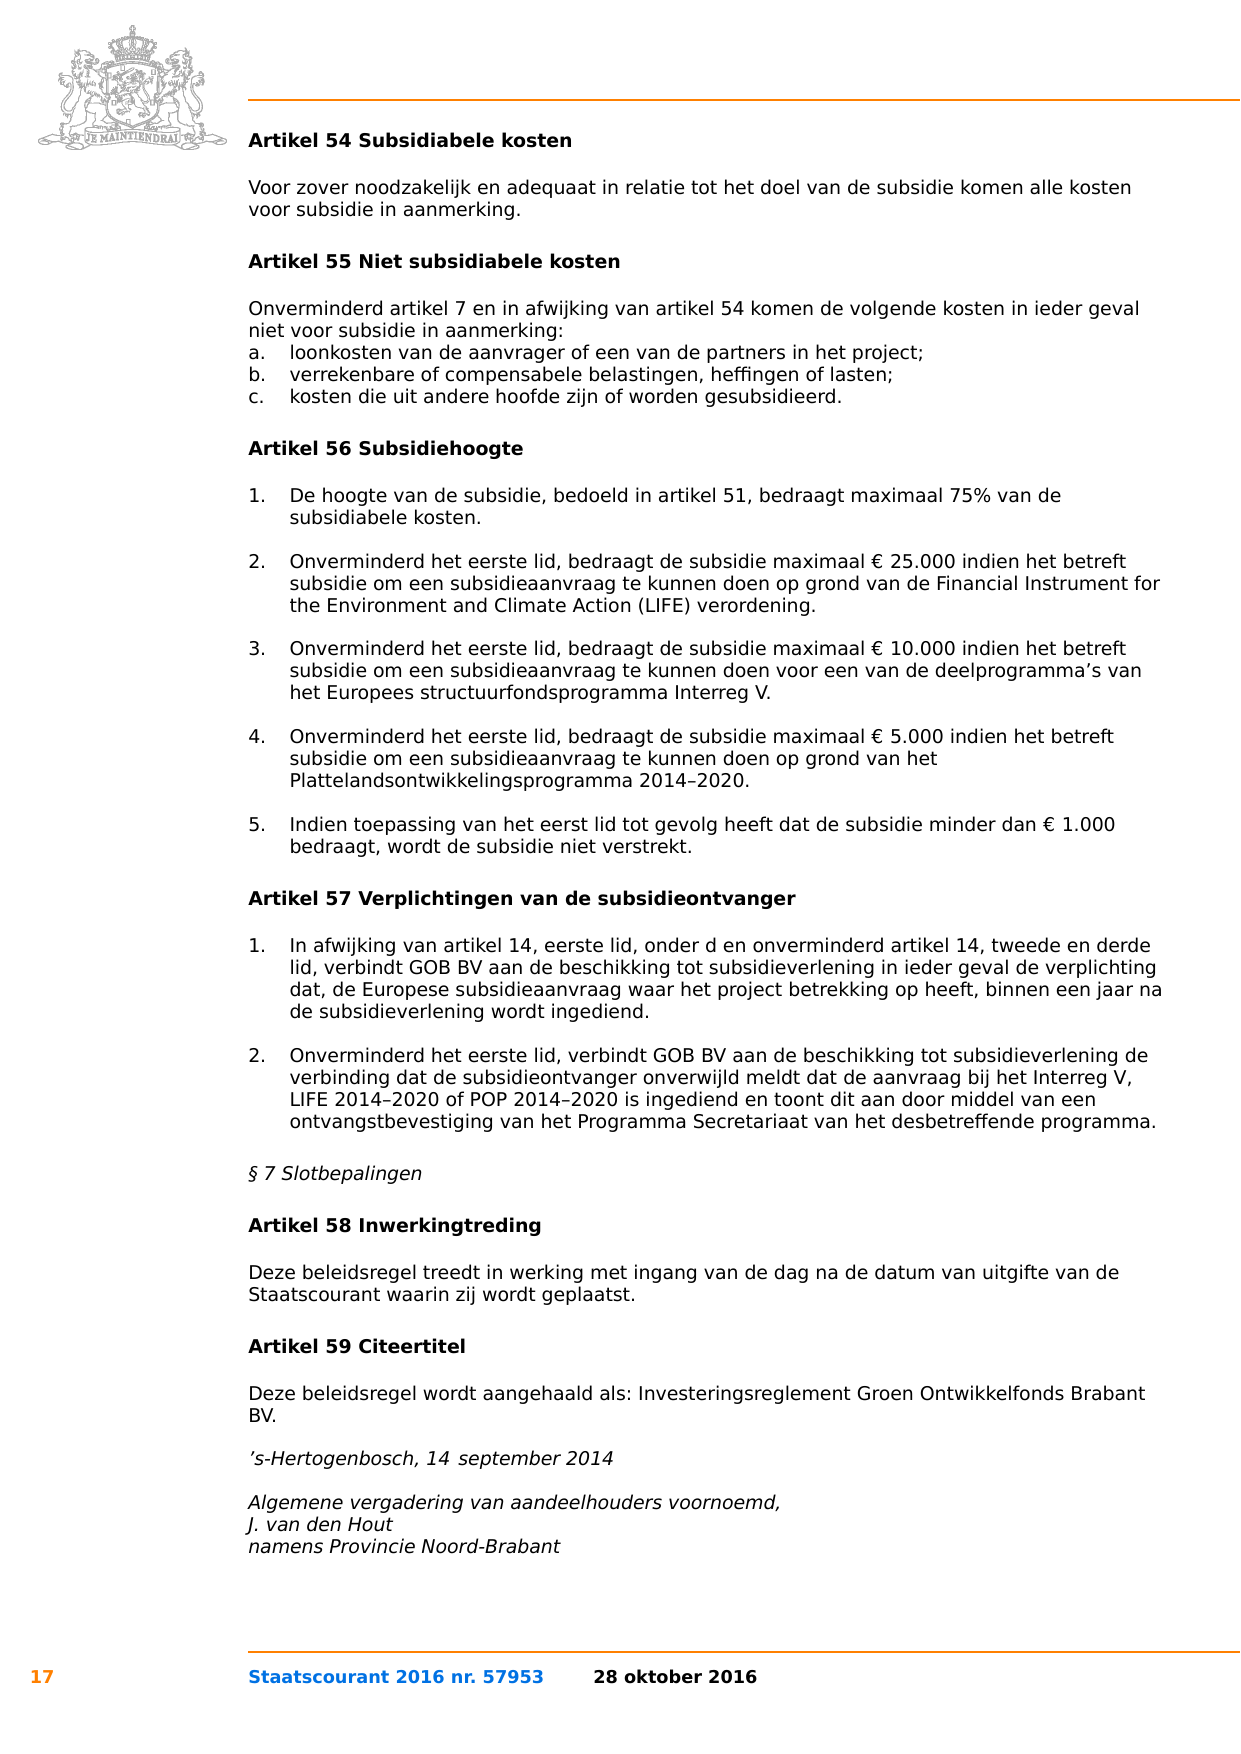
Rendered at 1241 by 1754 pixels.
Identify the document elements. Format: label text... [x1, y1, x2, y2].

subtitle Artikel 55 Niet subsidiabele kosten [248, 251, 1163, 273]
text Algemene vergadering van aandeelhouders voornoemd, J. van den Hout namens Provincie Noord-Brabant [248, 1492, 1163, 1580]
subtitle § 7 Slotbepalingen [248, 1163, 1163, 1184]
text b. verrekenbare of compensabele belastingen, heffingen of lasten; [248, 364, 1163, 386]
text c. kosten die uit andere hoofde zijn of worden gesubsidieerd. [248, 386, 1163, 408]
text 4. Onverminderd het eerste lid, bedraagt de subsidie maximaal € 5.000 indien het betreft subsidie om een subsidieaanvraag te kunnen doen op grond van het Plattelandsontwikkelingsprogramma 2014–2020. [248, 726, 1163, 792]
picture [38, 25, 227, 150]
text Voor zover noodzakelijk en adequaat in relatie tot het doel van de subsidie komen alle kosten voor subsidie in aanmerking. [248, 177, 1163, 221]
text a. loonkosten van de aanvrager of een van de partners in het project; [248, 342, 1163, 364]
text Deze beleidsregel treedt in werking met ingang van de dag na de datum van uitgifte van de Staatscourant waarin zij wordt geplaatst. [248, 1262, 1163, 1306]
text 3. Onverminderd het eerste lid, bedraagt de subsidie maximaal € 10.000 indien het betreft subsidie om een subsidieaanvraag te kunnen doen voor een van de deelprogramma’s van het Europees structuurfondsprogramma Interreg V. [248, 638, 1163, 704]
text 2. Onverminderd het eerste lid, verbindt GOB BV aan de beschikking tot subsidieverlening de verbinding dat de subsidieontvanger onverwijld meldt dat de aanvraag bij het Interreg V, LIFE 2014–2020 of POP 2014–2020 is ingediend en toont dit aan door middel van een ontvangstbevestiging van het Programma Secretariaat van het desbetreffende programma. [248, 1045, 1163, 1133]
text Onverminderd artikel 7 en in afwijking van artikel 54 komen de volgende kosten in ieder geval niet voor subsidie in aanmerking: [248, 298, 1163, 342]
subtitle Artikel 59 Citeertitel [248, 1336, 1163, 1357]
subtitle Artikel 56 Subsidiehoogte [248, 438, 1163, 460]
text Deze beleidsregel wordt aangehaald als: Investeringsreglement Groen Ontwikkelfonds Brabant BV. [248, 1382, 1163, 1426]
text 2. Onverminderd het eerste lid, bedraagt de subsidie maximaal € 25.000 indien het betreft subsidie om een subsidieaanvraag te kunnen doen op grond van de Financial Instrument for the Environment and Climate Action (LIFE) verordening. [248, 551, 1163, 616]
subtitle Artikel 58 Inwerkingtreding [248, 1214, 1163, 1237]
subtitle Artikel 57 Verplichtingen van de subsidieontvanger [248, 888, 1163, 910]
text 5. Indien toepassing van het eerst lid tot gevolg heeft dat de subsidie minder dan € 1.000 bedraagt, wordt de subsidie niet verstrekt. [248, 814, 1163, 858]
text 1. In afwijking van artikel 14, eerste lid, onder d en onverminderd artikel 14, tweede en derde lid, verbindt GOB BV aan de beschikking tot subsidieverlening in ieder geval de verplichting dat, de Europese subsidieaanvraag waar het project betrekking op heeft, binnen een jaar na de subsidieverlening wordt ingediend. [248, 935, 1163, 1023]
subtitle Artikel 54 Subsidiabele kosten [248, 130, 1163, 152]
text 1. De hoogte van de subsidie, bedoeld in artikel 51, bedraagt maximaal 75% van de subsidiabele kosten. [248, 485, 1163, 529]
text ’s-Hertogenbosch, 14 september 2014 [248, 1448, 1163, 1470]
